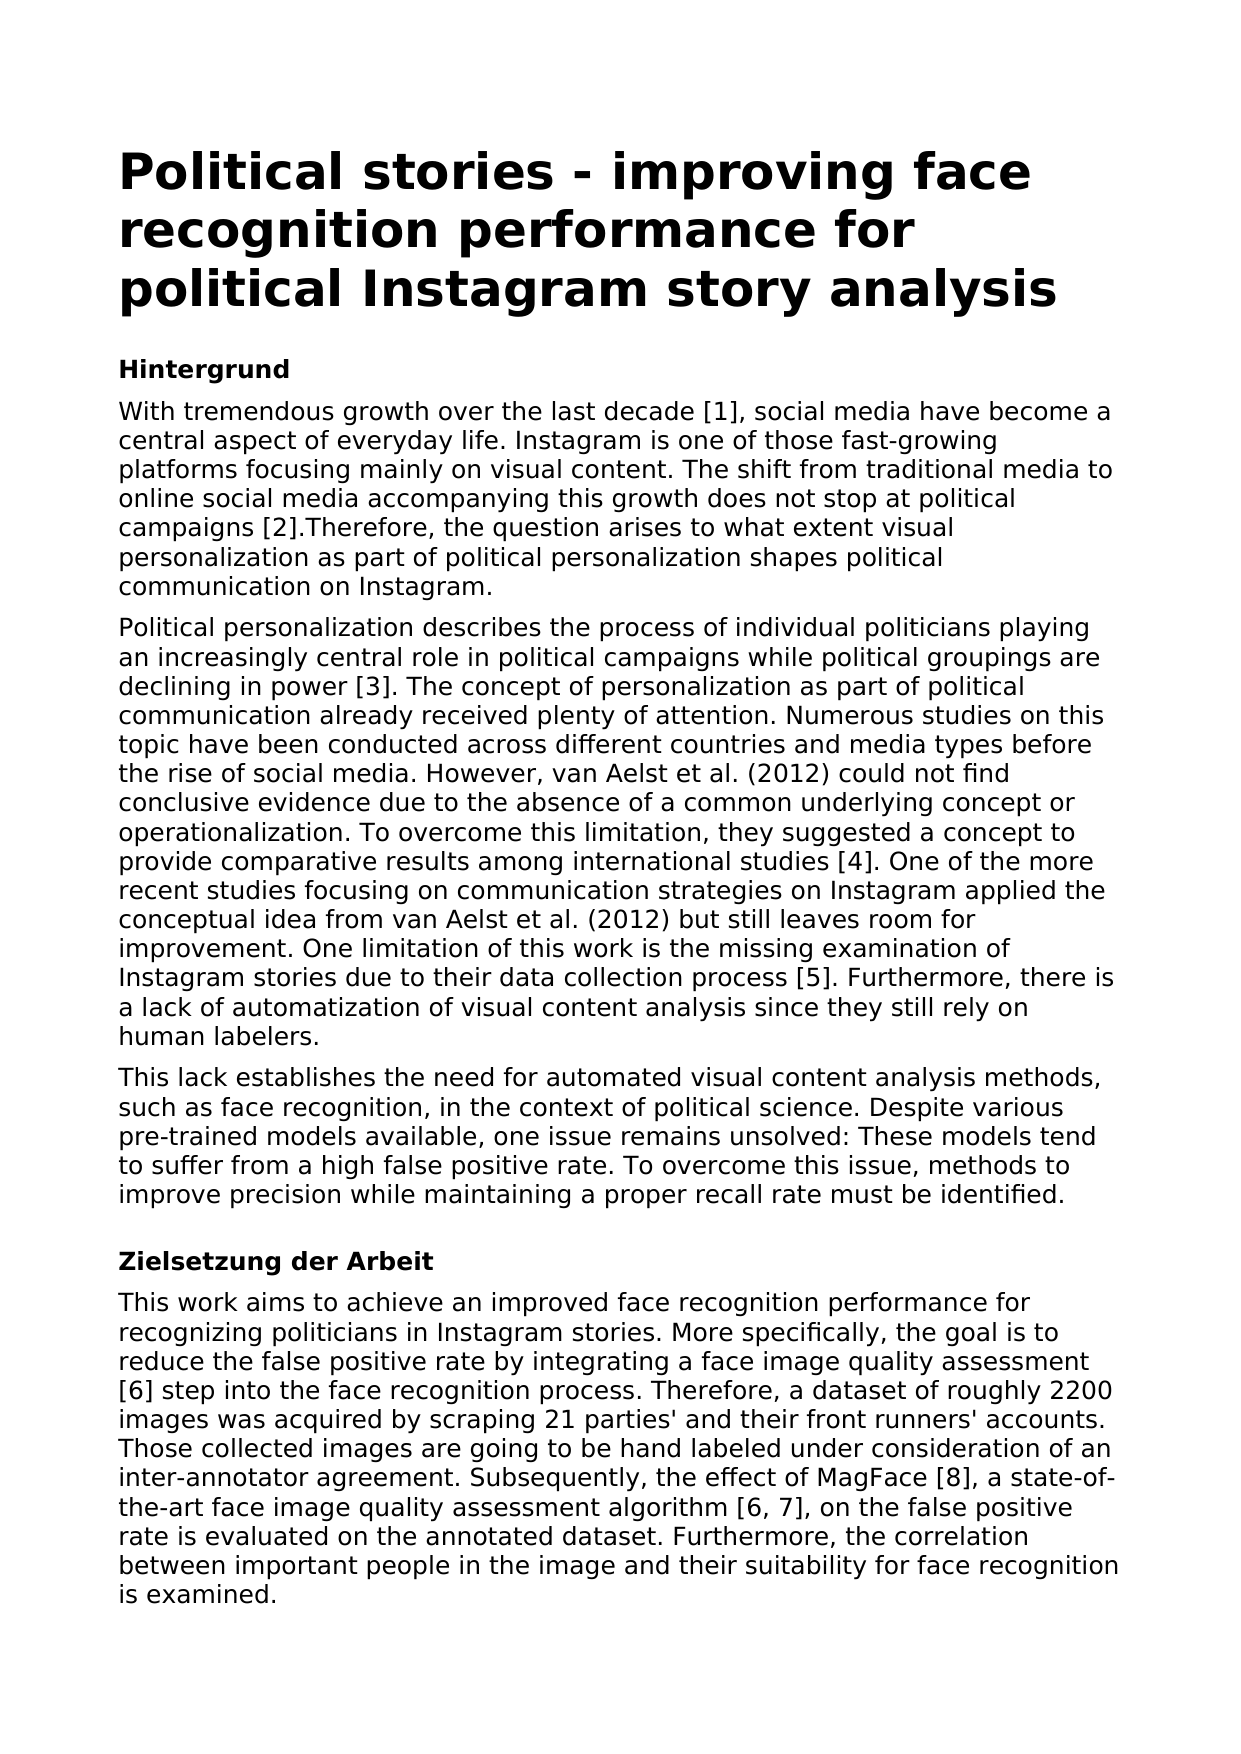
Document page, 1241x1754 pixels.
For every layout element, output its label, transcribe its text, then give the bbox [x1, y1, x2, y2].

text With tremendous growth over the last decade [1], social media have become a central aspect of everyday life. Instagram is one of those fast-growing platforms focusing mainly on visual content. The shift from traditional media to online social media accompanying this growth does not stop at political campaigns [2].Therefore, the question arises to what extent visual personalization as part of political personalization shapes political communication on Instagram. [118, 397, 1122, 601]
subtitle Hintergrund [118, 355, 1122, 384]
text This lack establishes the need for automated visual content analysis methods, such as face recognition, in the context of political science. Despite various pre-trained models available, one issue remains unsolved: These models tend to suffer from a high false positive rate. To overcome this issue, methods to improve precision while maintaining a proper recall rate must be identified. [118, 1064, 1122, 1209]
text Political personalization describes the process of individual politicians playing an increasingly central role in political campaigns while political groupings are declining in power [3]. The concept of personalization as part of political communication already received plenty of attention. Numerous studies on this topic have been conducted across different countries and media types before the rise of social media. However, van Aelst et al. (2012) could not find conclusive evidence due to the absence of a common underlying concept or operationalization. To overcome this limitation, they suggested a concept to provide comparative results among international studies [4]. One of the more recent studies focusing on communication strategies on Instagram applied the conceptual idea from van Aelst et al. (2012) but still leaves room for improvement. One limitation of this work is the missing examination of Instagram stories due to their data collection process [5]. Furthermore, there is a lack of automatization of visual content analysis since they still rely on human labelers. [118, 614, 1122, 1051]
subtitle Political stories - improving face recognition performance for political Instagram story analysis [118, 143, 1122, 318]
text This work aims to achieve an improved face recognition performance for recognizing politicians in Instagram stories. More specifically, the goal is to reduce the false positive rate by integrating a face image quality assessment [6] step into the face recognition process. Therefore, a dataset of roughly 2200 images was acquired by scraping 21 parties' and their front runners' accounts. Those collected images are going to be hand labeled under consideration of an inter-annotator agreement. Subsequently, the effect of MagFace [8], a state-of-the-art face image quality assessment algorithm [6, 7], on the false positive rate is evaluated on the annotated dataset. Furthermore, the correlation between important people in the image and their suitability for face recognition is examined. [118, 1289, 1122, 1609]
subtitle Zielsetzung der Arbeit [118, 1247, 1122, 1276]
